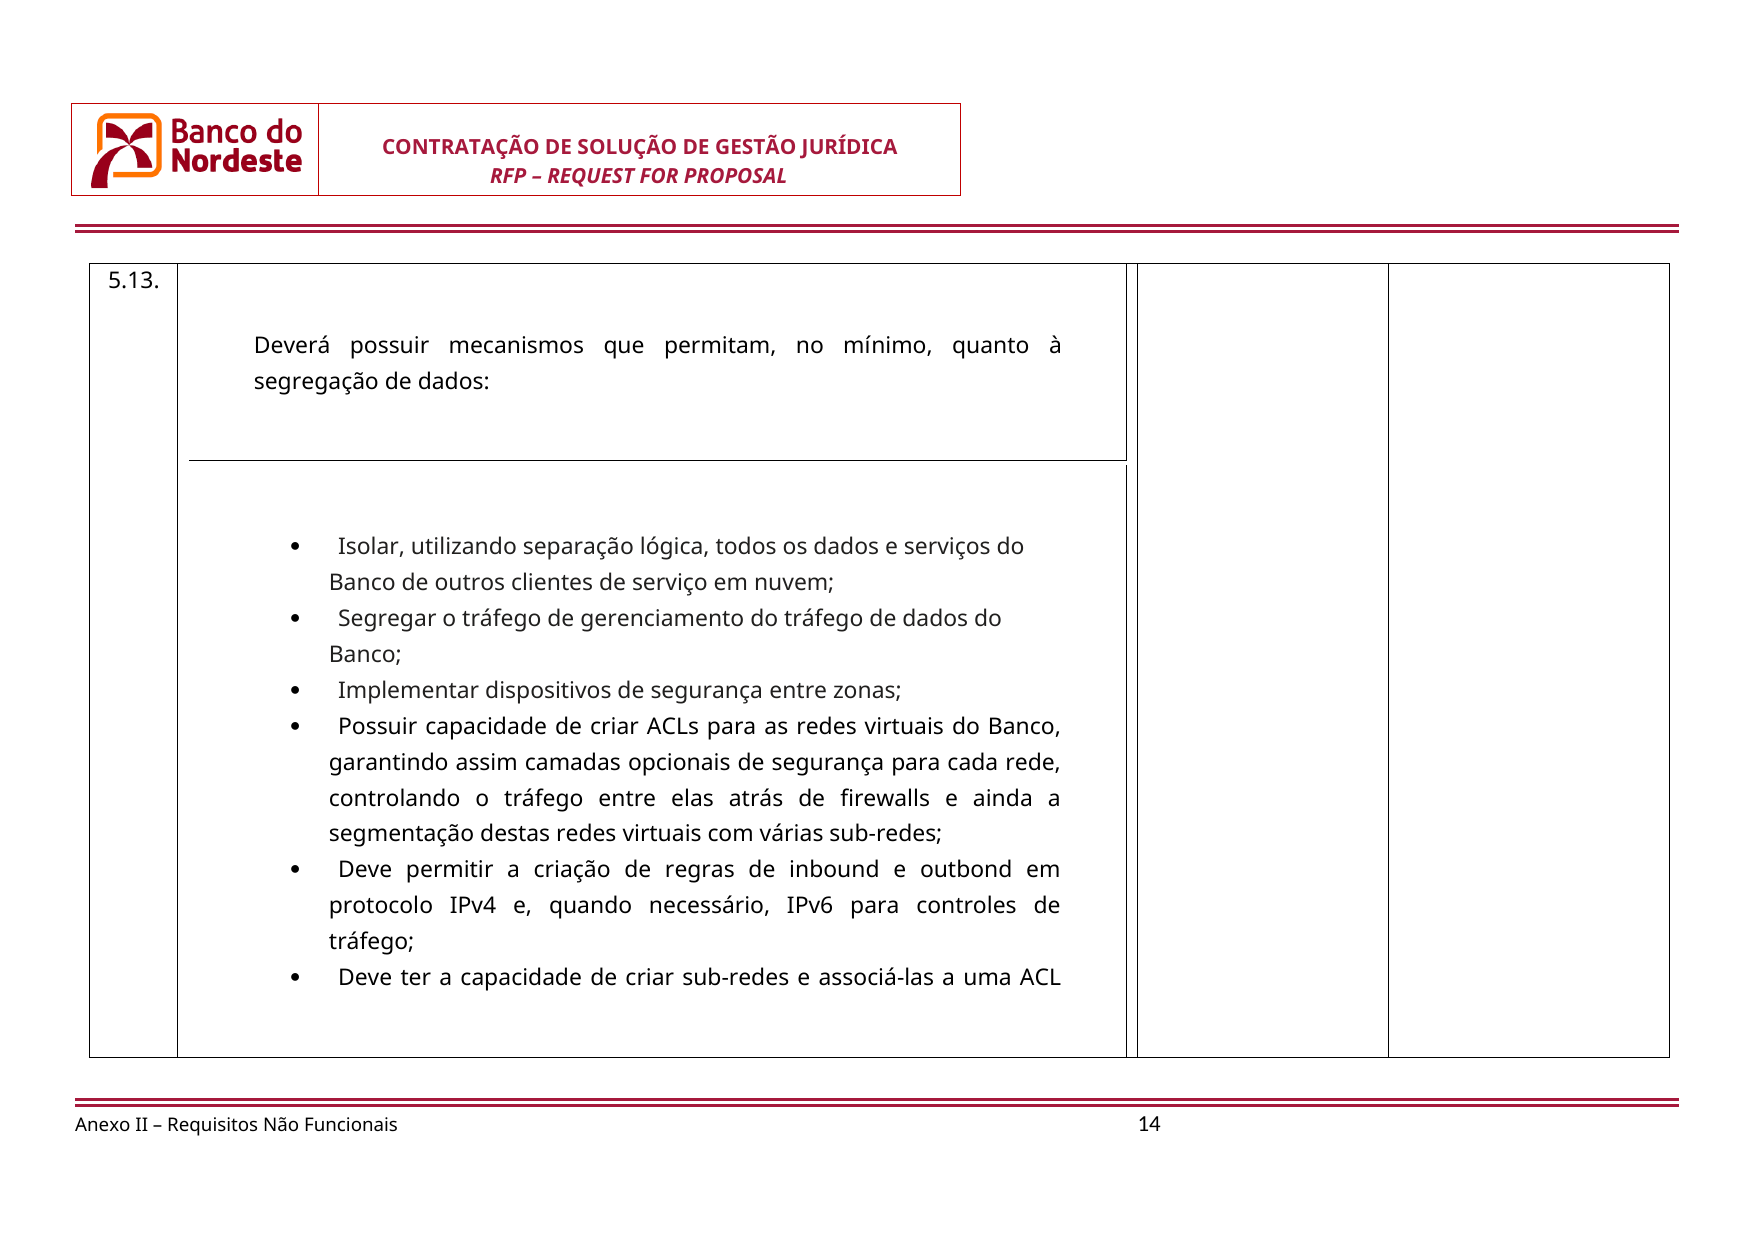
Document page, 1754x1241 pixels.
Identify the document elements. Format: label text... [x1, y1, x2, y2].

table_cell [1389, 264, 1669, 1057]
table_cell 5.13. [90, 264, 177, 1057]
table_cell [1138, 264, 1388, 1057]
table_cell Deverá possuir mecanismos que permitam, no mínimo, quanto à segregação de dados: Isolar, utilizando separação lógica, todos os dados e serviços do Banco de outros clientes de serviço em nuvem; Segregar o tráfego de gerenciamento do tráfego de dados do Banco; Implementar dispositivos de segurança entre zonas; Possuir capacidade de criar ACLs para as redes virtuais do Banco, garantindo assim camadas opcionais de segurança para cada rede, controlando o tráfego entre elas atrás de firewalls e ainda a segmentação destas redes virtuais com várias sub-redes; Deve permitir a criação de regras de inbound e outbond em protocolo IPv4 e, quando necessário, IPv6 para controles de tráfego; Deve ter a capacidade de criar sub-redes e associá-las a uma ACL [178, 264, 1137, 1057]
